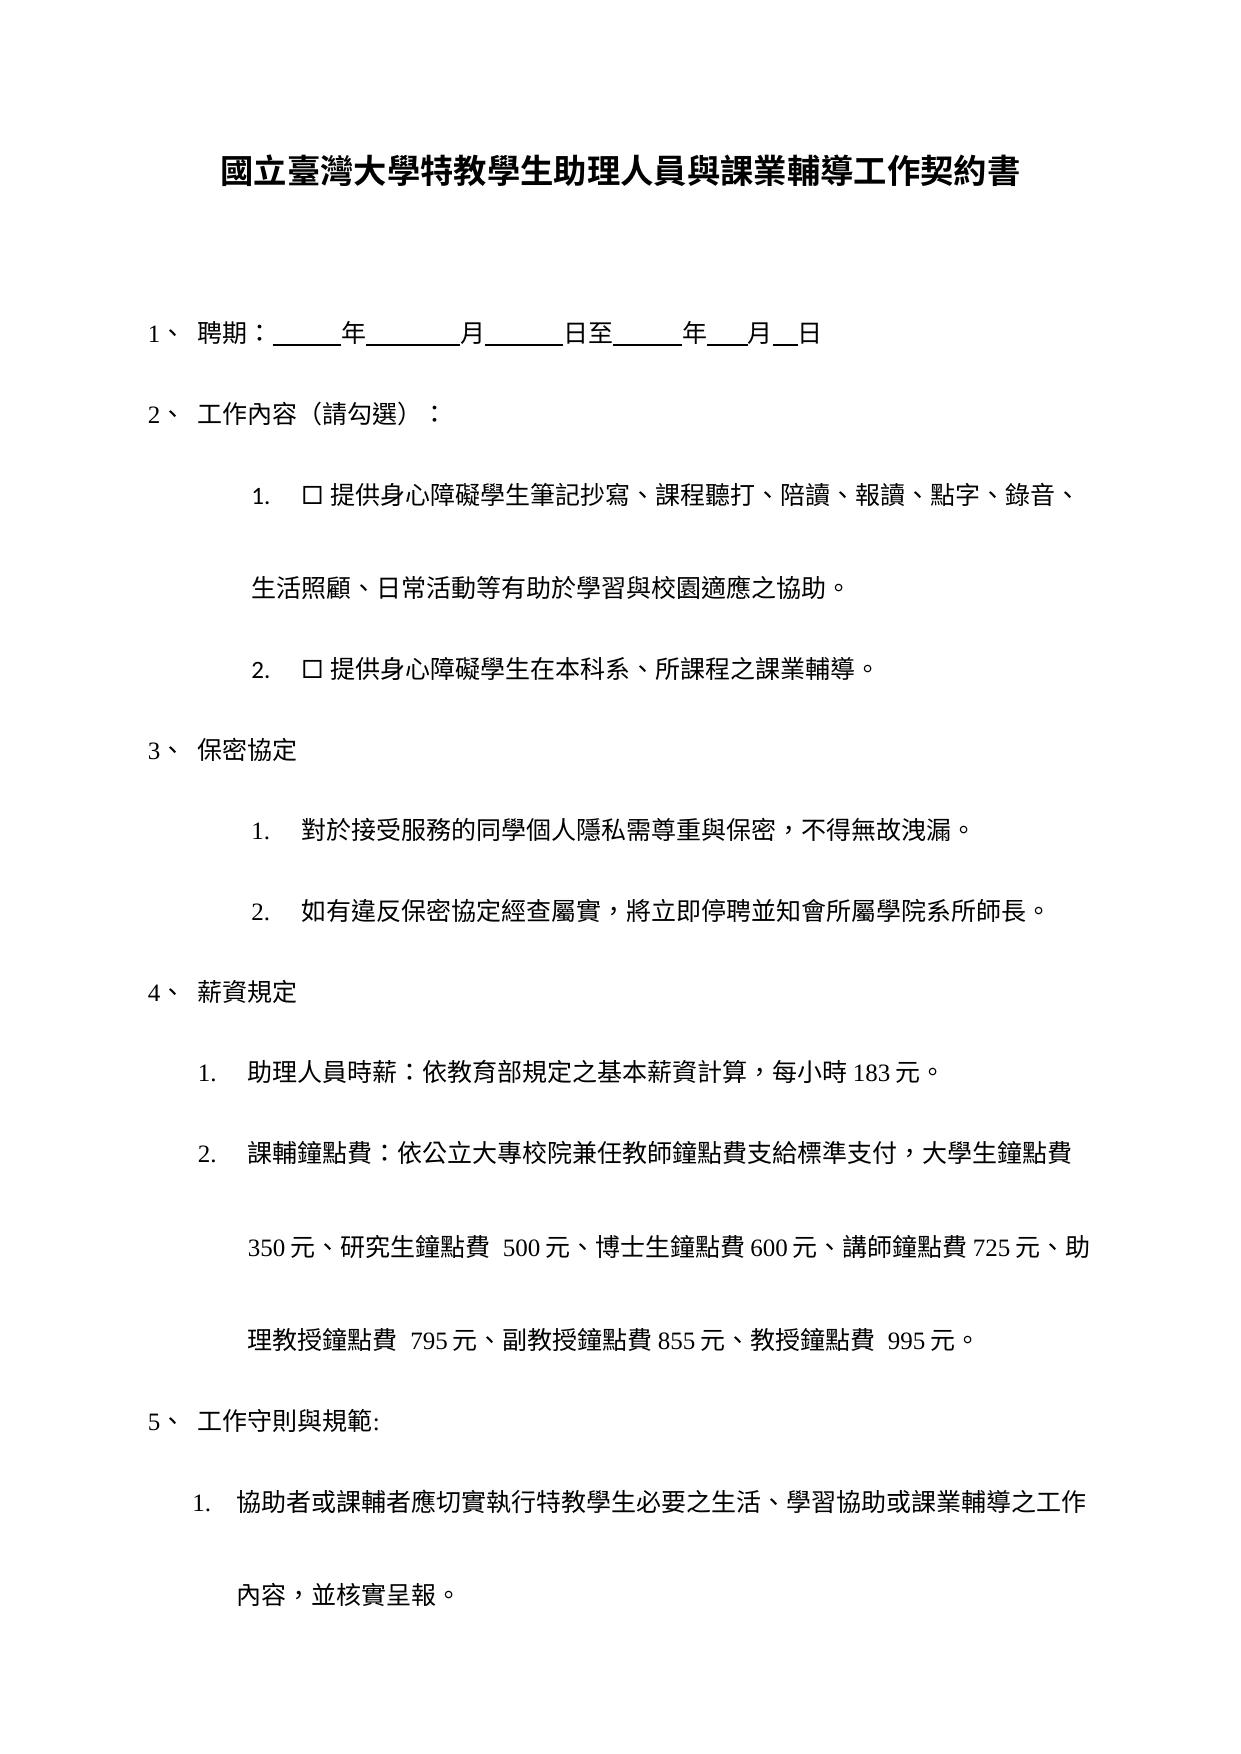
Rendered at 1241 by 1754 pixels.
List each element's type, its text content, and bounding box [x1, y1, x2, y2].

list 協助者或課輔者應切實執行特教學生必要之生活、學習協助或課業輔導之工作內容，並核實呈報。 [192, 1458, 1092, 1615]
list 聘期： 年 月 日至 年 月 日 [148, 290, 1092, 353]
list 如有違反保密協定經查屬實，將立即停聘並知會所屬學院系所師長。 [251, 868, 1092, 930]
list 保密協定 [148, 707, 1092, 769]
list 薪資規定 [148, 948, 1092, 1011]
list  提供身心障礙學生在本科系、所課程之課業輔導。 [251, 626, 1092, 688]
list 課輔鐘點費：依公立大專校院兼任教師鐘點費支給標準支付，大學生鐘點費 350元、研究生鐘點費 500元、博士生鐘點費600元、講師鐘點費725元、助理教授鐘點費 795元、副教授鐘點費855元、教授鐘點費 995元。 [198, 1110, 1092, 1360]
text 國立臺灣大學特教學生助理人員與課業輔導工作契約書 [148, 127, 1092, 189]
list  提供身心障礙學生筆記抄寫、課程聽打、陪讀、報讀、點字、錄音、生活照顧、日常活動等有助於學習與校園適應之協助。 [251, 452, 1092, 608]
list 工作守則與規範: [148, 1378, 1092, 1440]
list 助理人員時薪：依教育部規定之基本薪資計算，每小時183元。 [198, 1029, 1092, 1092]
list 對於接受服務的同學個人隱私需尊重與保密，不得無故洩漏。 [251, 787, 1092, 850]
list 工作內容（請勾選）： [148, 371, 1092, 433]
